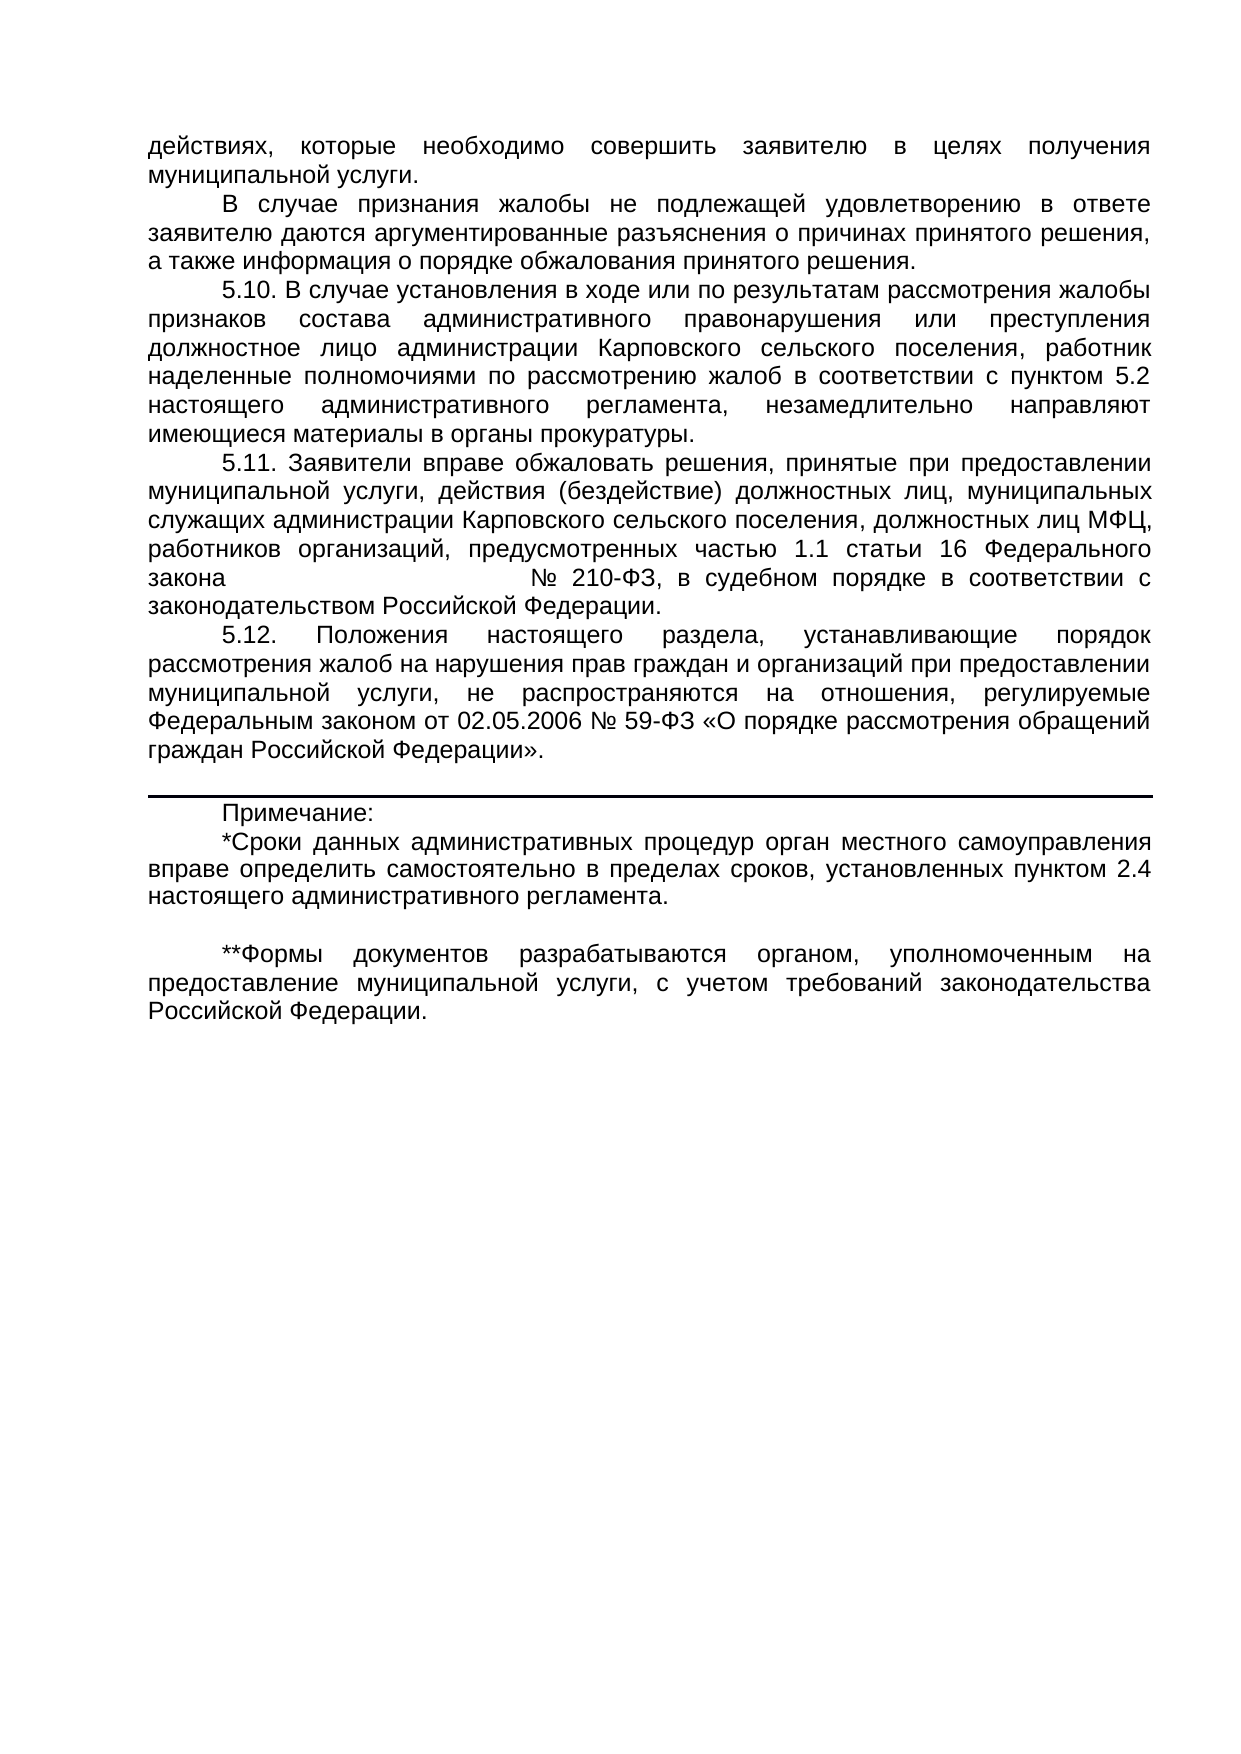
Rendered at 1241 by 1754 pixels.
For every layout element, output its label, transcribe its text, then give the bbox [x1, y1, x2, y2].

text *Сроки данных административных процедур орган местного самоуправления вправе определить самостоятельно в пределах сроков, установленных пунктом 2.4 настоящего административного регламента. [148, 827, 1153, 910]
text **Формы документов разрабатываются органом, уполномоченным на предоставление муниципальной услуги, с учетом требований законодательства Российской Федерации. [148, 939, 1152, 1025]
text действиях, которые необходимо совершить заявителю в целях получения муниципальной услуги. [148, 131, 1152, 189]
text Примечание: [148, 798, 1153, 827]
text 5.10. В случае установления в ходе или по результатам рассмотрения жалобы признаков состава административного правонарушения или преступления должностное лицо администрации Карповского сельского поселения, работник наделенные полномочиями по рассмотрению жалоб в соответствии с пунктом 5.2 настоящего административного регламента, незамедлительно направляют имеющиеся материалы в органы прокуратуры. [148, 275, 1152, 448]
text 5.11. Заявители вправе обжаловать решения, принятые при предоставлении муниципальной услуги, действия (бездействие) должностных лиц, муниципальных служащих администрации Карповского сельского поселения, должностных лиц МФЦ, работников организаций, предусмотренных частью 1.1 статьи 16 Федерального закона № 210-ФЗ, в судебном порядке в соответствии с законодательством Российской Федерации. [148, 448, 1153, 620]
text В случае признания жалобы не подлежащей удовлетворению в ответе заявителю даются аргументированные разъяснения о причинах принятого решения, а также информация о порядке обжалования принятого решения. [148, 189, 1152, 275]
subtitle 5.12. Положения настоящего раздела, устанавливающие порядок рассмотрения жалоб на нарушения прав граждан и организаций при предоставлении муниципальной услуги, не распространяются на отношения, регулируемые Федеральным законом от 02.05.2006 № 59-ФЗ «О порядке рассмотрения обращений граждан Российской Федерации». [148, 620, 1152, 764]
